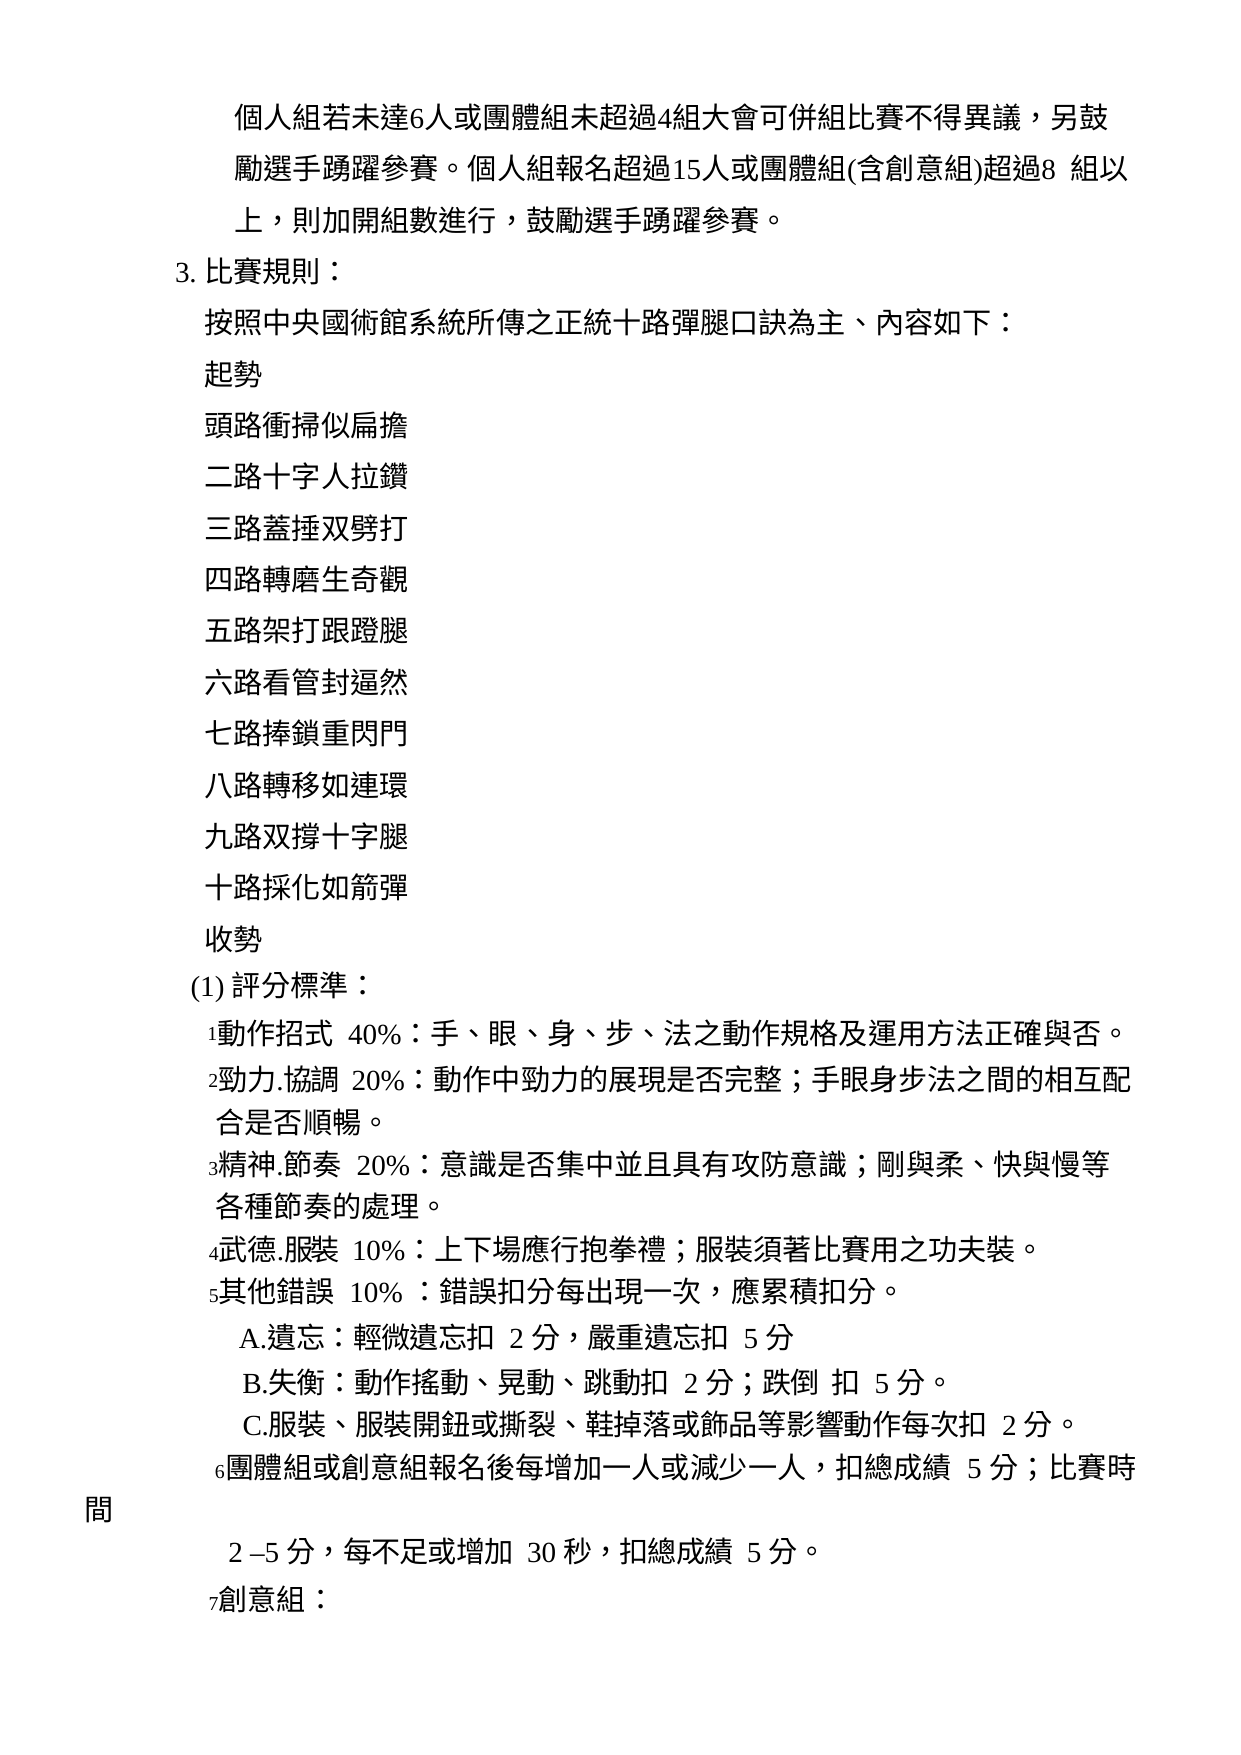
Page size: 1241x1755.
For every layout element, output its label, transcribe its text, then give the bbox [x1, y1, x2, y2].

text 四路轉磨生奇觀 [157, 557, 1136, 599]
text 合是否順暢。 [201, 1099, 1136, 1142]
text 3精神.節奏 20%：意識是否集中並且具有攻防意識；剛與柔、快與慢等 [201, 1142, 1136, 1184]
text 各種節奏的處理。 [201, 1184, 1136, 1226]
text 收勢 [157, 916, 1136, 958]
text 2 –5 分，每不足或增加 30 秒，扣總成績 5 分。 [84, 1529, 1136, 1571]
text 頭路衝掃似扁擔 [157, 403, 1136, 445]
text B.失衡：動作搖動、晃動、跳動扣 2 分；跌倒 扣 5 分。 [73, 1359, 1170, 1402]
text 個人組若未達6人或團體組未超過4組大會可併組比賽不得異議，另鼓 [176, 94, 1136, 137]
text 勵選手踴躍參賽。個人組報名超過15人或團體組(含創意組)超過8 組以 [176, 146, 1136, 188]
text 1動作招式 40%：手、眼、身、步、法之動作規格及運用方法正確與否。 [187, 1010, 1136, 1053]
text 六路看管封逼然 [157, 659, 1136, 702]
text 4武德.服裝 10%：上下場應行抱拳禮；服裝須著比賽用之功夫裝。 [208, 1226, 1136, 1269]
text 九路双撐十字腿 [157, 813, 1151, 856]
text C.服裝、服裝開鈕或撕裂、鞋掉落或飾品等影響動作每次扣 2 分。 [201, 1402, 1136, 1444]
text 三路蓋捶双劈打 [157, 505, 1136, 548]
text 7創意組： [84, 1576, 961, 1618]
text 八路轉移如連環 [157, 762, 1136, 804]
text 6團體組或創意組報名後每增加一人或減少一人，扣總成績 5 分；比賽時間 [84, 1444, 1136, 1529]
text 五路架打跟蹬腿 [157, 608, 1136, 650]
text 七路捧鎖重閃門 [157, 711, 1136, 753]
text 二路十字人拉鑽 [157, 454, 1136, 496]
text 2勁力.協調 20%：動作中勁力的展現是否完整；手眼身步法之間的相互配 [201, 1057, 1136, 1099]
text 5其他錯誤 10% ：錯誤扣分每出現一次，應累積扣分。 [208, 1269, 1136, 1311]
text 3. 比賽規則： [157, 248, 1136, 291]
text 按照中央國術館系統所傳之正統十路彈腿口訣為主、內容如下： [157, 300, 1136, 342]
text A.遺忘：輕微遺忘扣 2 分，嚴重遺忘扣 5 分 [73, 1314, 1078, 1356]
text 十路採化如箭彈 [157, 865, 1136, 907]
text 上，則加開組數進行，鼓勵選手踴躍參賽。 [176, 197, 1136, 239]
text (1) 評分標準： [183, 963, 1170, 1005]
text 起勢 [157, 351, 1136, 393]
